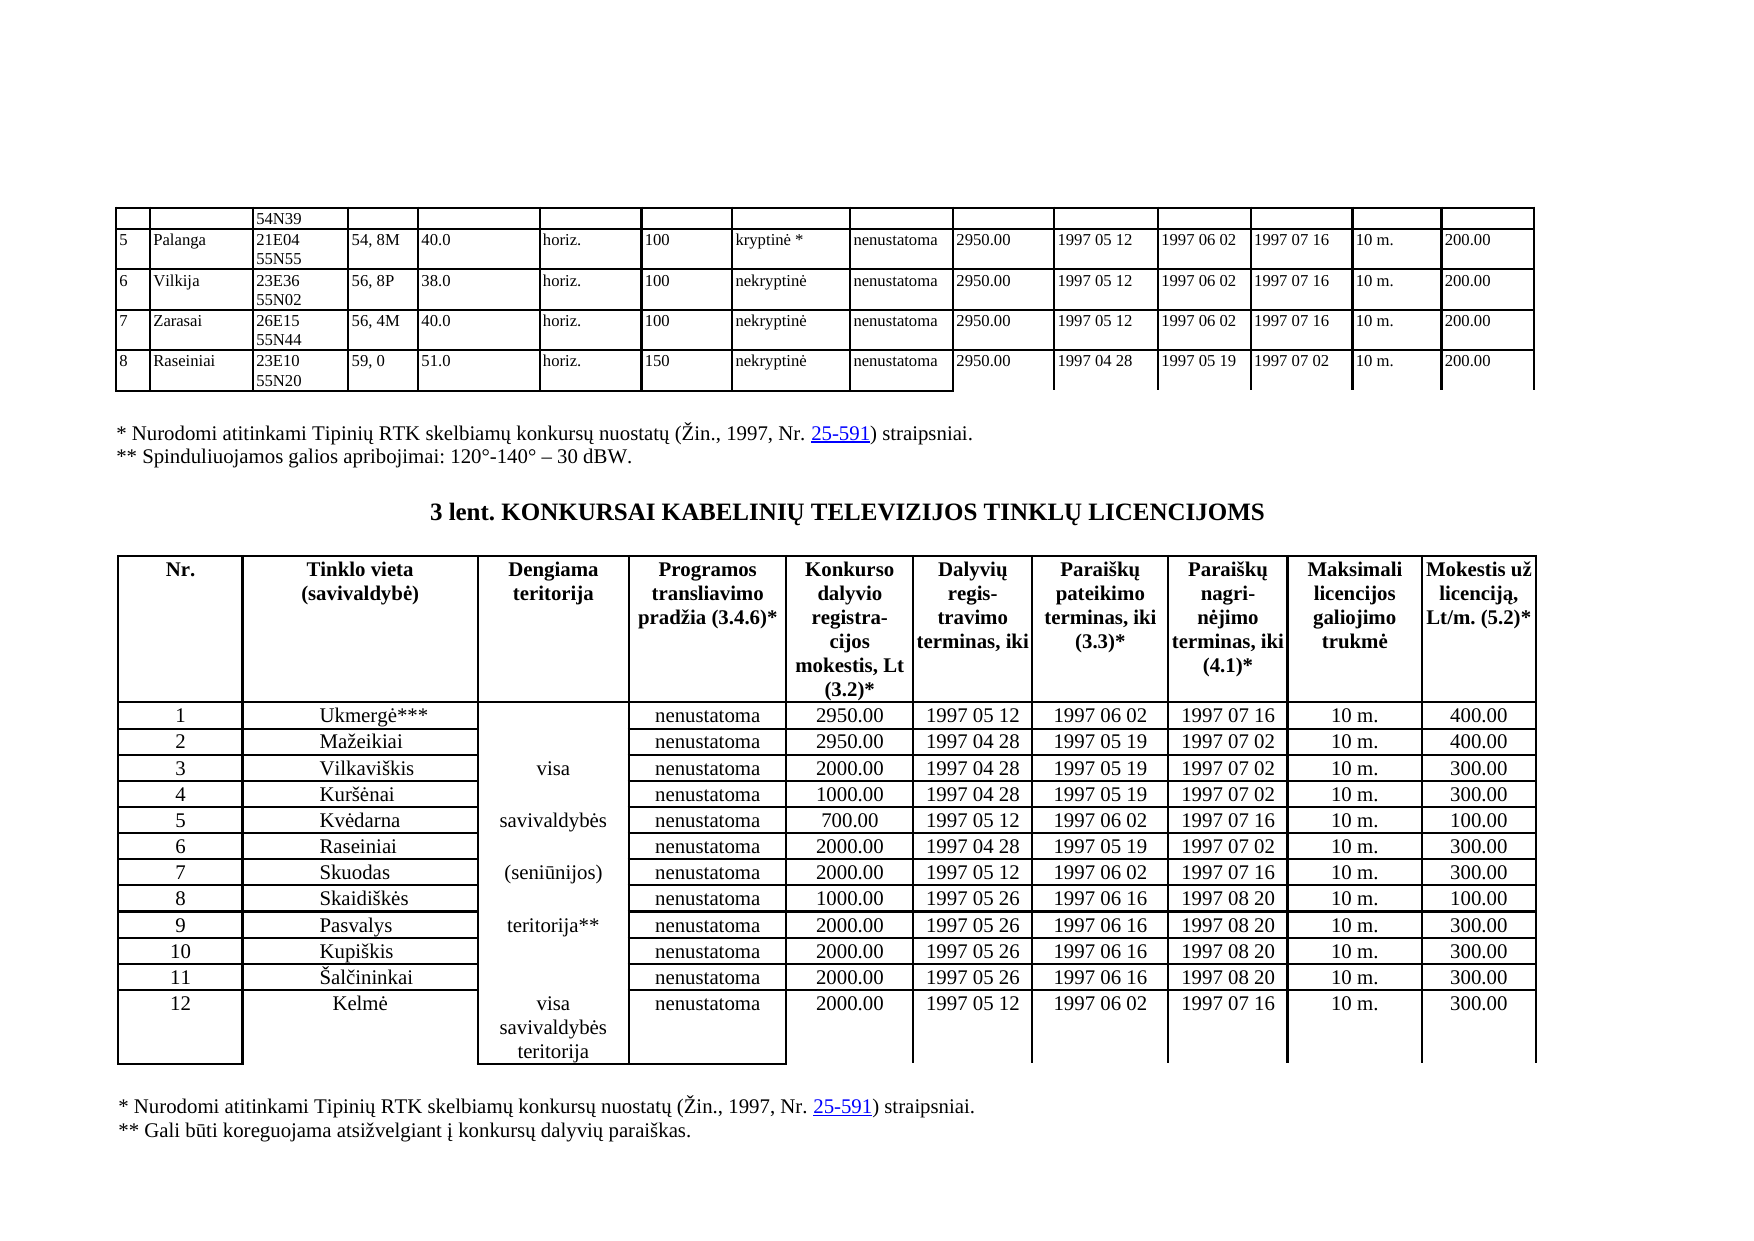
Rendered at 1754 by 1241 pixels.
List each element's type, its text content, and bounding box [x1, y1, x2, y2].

table_cell nenustatoma [851, 270, 952, 309]
table_cell 51.0 [419, 351, 539, 389]
table_cell 1997 07 16 [1169, 991, 1286, 1063]
table_cell 10 m. [1289, 834, 1421, 858]
table_cell [954, 209, 1053, 228]
table_cell 2950.00 [954, 270, 1053, 309]
table_cell 1997 06 02 [1033, 808, 1167, 832]
table_header Paraiškų pateikimo terminas, iki (3.3)* [1033, 557, 1167, 701]
table_cell 1997 04 28 [914, 730, 1031, 753]
table_cell horiz. [541, 311, 640, 349]
table_cell 1997 05 19 [1159, 351, 1250, 389]
table_cell 1997 07 16 [1169, 808, 1286, 832]
table_cell 3 [119, 756, 241, 780]
table_cell 400.00 [1423, 730, 1535, 753]
table_cell savivaldybės [479, 806, 628, 832]
table_cell 300.00 [1423, 965, 1535, 989]
table_cell 1997 06 16 [1033, 913, 1167, 937]
table_cell 300.00 [1423, 860, 1535, 884]
table_cell [479, 937, 628, 963]
table_cell 1997 07 02 [1252, 351, 1351, 389]
table_cell 100 [643, 270, 731, 309]
table_cell 2000.00 [787, 860, 912, 884]
table_cell 10 m. [1289, 991, 1421, 1063]
table_cell horiz. [541, 230, 640, 268]
table_cell 1997 04 28 [914, 834, 1031, 858]
table_cell 1997 04 28 [914, 782, 1031, 806]
table_cell 100.00 [1423, 808, 1535, 832]
table_cell 1997 06 02 [1033, 703, 1167, 727]
table_cell 1997 05 12 [914, 991, 1031, 1063]
table_cell Ukmergė*** [244, 703, 477, 727]
table_cell 200.00 [1443, 230, 1533, 268]
table_cell 1997 05 26 [914, 939, 1031, 963]
table_cell nekryptinė [733, 270, 849, 309]
table_cell 1997 04 28 [914, 756, 1031, 780]
table_cell 1997 04 28 [1055, 351, 1157, 389]
table_cell 40.0 [419, 311, 539, 349]
table_cell [1443, 209, 1533, 228]
table_header Mokestis už licenciją, Lt/m. (5.2)* [1423, 557, 1535, 701]
table_cell 2000.00 [787, 939, 912, 963]
table_cell [151, 209, 252, 228]
table_cell nenustatoma [851, 351, 952, 389]
table_cell Kelmė [244, 991, 477, 1063]
table_cell nenustatoma [630, 965, 785, 989]
table_cell 2000.00 [787, 965, 912, 989]
table_cell 1997 05 26 [914, 913, 1031, 937]
table_cell 5 [119, 808, 241, 832]
table_cell 1997 05 26 [914, 965, 1031, 989]
table_cell nenustatoma [851, 230, 952, 268]
table_cell 1997 06 16 [1033, 965, 1167, 989]
table_cell 8 [119, 886, 241, 910]
table_cell Vilkija [151, 270, 252, 309]
table_cell 10 m. [1289, 730, 1421, 753]
table_cell 10 m. [1354, 351, 1440, 389]
table_cell 100 [643, 230, 731, 268]
table_cell 40.0 [419, 230, 539, 268]
table_header Konkurso dalyvio registra- cijos mokestis, Lt (3.2)* [787, 557, 912, 701]
table_cell 300.00 [1423, 913, 1535, 937]
table_cell nenustatoma [630, 991, 785, 1063]
table_cell [117, 209, 149, 228]
table_cell 150 [643, 351, 731, 389]
table_cell 4 [119, 782, 241, 806]
table_cell 400.00 [1423, 703, 1535, 727]
table_cell 2000.00 [787, 834, 912, 858]
table_cell [1354, 209, 1440, 228]
table_cell Skaidiškės [244, 886, 477, 910]
table_cell 10 m. [1289, 939, 1421, 963]
table_cell 7 [119, 860, 241, 884]
table_cell 2950.00 [787, 703, 912, 727]
table_cell nenustatoma [630, 886, 785, 910]
table_cell nekryptinė [733, 311, 849, 349]
table_cell 1997 05 12 [914, 703, 1031, 727]
table_cell [1159, 209, 1250, 228]
table_cell 1997 06 02 [1033, 860, 1167, 884]
table_cell 6 [117, 270, 149, 309]
table_cell Kvėdarna [244, 808, 477, 832]
table_cell Zarasai [151, 311, 252, 349]
table_cell 6 [119, 834, 241, 858]
table_header Programos transliavimo pradžia (3.4.6)* [630, 557, 785, 701]
table_cell 1000.00 [787, 782, 912, 806]
table_cell [349, 209, 417, 228]
table_cell 10 m. [1289, 703, 1421, 727]
table_cell [1055, 209, 1157, 228]
table_cell Vilkaviškis [244, 756, 477, 780]
table_cell 1997 07 16 [1169, 860, 1286, 884]
table_cell [479, 728, 628, 753]
table_cell nenustatoma [630, 756, 785, 780]
table_cell 1997 07 16 [1252, 230, 1351, 268]
table_cell 1997 05 12 [1055, 311, 1157, 349]
table_cell 2950.00 [787, 730, 912, 753]
table_cell Palanga [151, 230, 252, 268]
table_cell nenustatoma [630, 834, 785, 858]
table_cell Kupiškis [244, 939, 477, 963]
table_cell 1997 07 02 [1169, 730, 1286, 753]
table_cell [479, 703, 628, 727]
table_cell Skuodas [244, 860, 477, 884]
table_cell 2000.00 [787, 913, 912, 937]
table_cell Mažeikiai [244, 730, 477, 753]
table_cell Šalčininkai [244, 965, 477, 989]
table_cell 1997 05 26 [914, 886, 1031, 910]
table_cell 1997 08 20 [1169, 965, 1286, 989]
table_cell nekryptinė [733, 351, 849, 389]
table_cell [541, 209, 640, 228]
table_cell 1000.00 [787, 886, 912, 910]
table_cell [479, 780, 628, 806]
table_cell 300.00 [1423, 782, 1535, 806]
table_cell 2 [119, 730, 241, 753]
table_cell 5 [117, 230, 149, 268]
table_cell 200.00 [1443, 270, 1533, 309]
table_cell 10 m. [1289, 756, 1421, 780]
table_cell 1997 05 12 [1055, 270, 1157, 309]
text ** Gali būti koreguojama atsižvelgiant į konkursų dalyvių paraiškas. [118, 1118, 1577, 1142]
text * Nurodomi atitinkami Tipinių RTK skelbiamų konkursų nuostatų (Žin., 1997, Nr. 25-591) straipsniai. [118, 1094, 1577, 1118]
table_cell 1997 07 02 [1169, 834, 1286, 858]
table_header Dalyvių regis-travimo terminas, iki [914, 557, 1031, 701]
text 3 lent. KONKURSAI KABELINIŲ TELEVIZIJOS TINKLŲ LICENCIJOMS [118, 497, 1577, 526]
table_cell 1997 05 12 [914, 808, 1031, 832]
table_cell 1997 05 12 [914, 860, 1031, 884]
table_cell Pasvalys [244, 913, 477, 937]
table_cell 1997 07 16 [1169, 703, 1286, 727]
table_cell 100.00 [1423, 886, 1535, 910]
table_cell 300.00 [1423, 991, 1535, 1063]
table_cell 1997 08 20 [1169, 913, 1286, 937]
table_cell 1997 05 19 [1033, 782, 1167, 806]
table_header Dengiama teritorija [479, 557, 628, 701]
table_cell 200.00 [1443, 351, 1533, 389]
table_cell 2950.00 [954, 351, 1053, 389]
table_cell 10 m. [1289, 860, 1421, 884]
table_cell 11 [119, 965, 241, 989]
table_cell 1997 07 02 [1169, 782, 1286, 806]
table_cell 1997 07 02 [1169, 756, 1286, 780]
table_cell 1997 06 02 [1033, 991, 1167, 1063]
table_cell 1997 08 20 [1169, 939, 1286, 963]
table_cell [643, 209, 731, 228]
table_cell nenustatoma [630, 703, 785, 727]
table_cell horiz. [541, 270, 640, 309]
table_cell [479, 963, 628, 989]
table_cell 2000.00 [787, 756, 912, 780]
table_cell nenustatoma [630, 913, 785, 937]
table_cell 1997 05 19 [1033, 730, 1167, 753]
table_cell 12 [119, 991, 241, 1063]
text ** Spinduliuojamos galios apribojimai: 120°-140° – 30 dBW. [116, 444, 1577, 468]
table_cell Kuršėnai [244, 782, 477, 806]
table_cell visa savivaldybės teritorija [479, 989, 628, 1063]
table_cell 300.00 [1423, 756, 1535, 780]
table_cell 26E15 55N44 [254, 311, 347, 349]
table_cell horiz. [541, 351, 640, 389]
table_cell 59, 0 [349, 351, 417, 389]
table_cell nenustatoma [630, 808, 785, 832]
table_cell 10 m. [1289, 808, 1421, 832]
table_cell 1997 06 16 [1033, 939, 1167, 963]
table_cell 100 [643, 311, 731, 349]
table_cell 10 m. [1289, 886, 1421, 910]
table_cell [479, 884, 628, 910]
table_cell 54N39 [254, 209, 347, 228]
table_cell nenustatoma [630, 782, 785, 806]
table_cell 8 [117, 351, 149, 389]
table_cell [419, 209, 539, 228]
table_cell nenustatoma [630, 939, 785, 963]
table_cell 10 m. [1289, 965, 1421, 989]
table_cell nenustatoma [851, 311, 952, 349]
table_header Nr. [119, 557, 241, 701]
text * Nurodomi atitinkami Tipinių RTK skelbiamų konkursų nuostatų (Žin., 1997, Nr. 25-591) straipsniai. [116, 420, 1577, 444]
table_cell 2950.00 [954, 230, 1053, 268]
table_header Maksimali licencijos galiojimo trukmė [1289, 557, 1421, 701]
table_cell 200.00 [1443, 311, 1533, 349]
table_cell 10 m. [1289, 913, 1421, 937]
table_cell 700.00 [787, 808, 912, 832]
table_cell 56, 8P [349, 270, 417, 309]
table_cell 2950.00 [954, 311, 1053, 349]
table_cell (seniūnijos) [479, 858, 628, 884]
table_cell 1997 06 16 [1033, 886, 1167, 910]
table_cell 7 [117, 311, 149, 349]
table_cell 1997 06 02 [1159, 311, 1250, 349]
table_cell 21E04 55N55 [254, 230, 347, 268]
table_cell 2000.00 [787, 991, 912, 1063]
table_cell 1997 05 19 [1033, 756, 1167, 780]
table_cell 10 [119, 939, 241, 963]
table_cell 9 [119, 913, 241, 937]
table_cell 1997 07 16 [1252, 311, 1351, 349]
table_cell 300.00 [1423, 939, 1535, 963]
table_cell kryptinė * [733, 230, 849, 268]
table_cell 38.0 [419, 270, 539, 309]
table_cell 1997 08 20 [1169, 886, 1286, 910]
table_cell [733, 209, 849, 228]
table_cell [479, 832, 628, 858]
table_cell 300.00 [1423, 834, 1535, 858]
table_cell 10 m. [1289, 782, 1421, 806]
table_cell Raseiniai [244, 834, 477, 858]
table_cell teritorija** [479, 910, 628, 937]
table_cell 10 m. [1354, 311, 1440, 349]
table_cell 23E36 55N02 [254, 270, 347, 309]
table_cell Raseiniai [151, 351, 252, 389]
table_cell 54, 8M [349, 230, 417, 268]
table_cell 10 m. [1354, 230, 1440, 268]
table_cell 1997 05 19 [1033, 834, 1167, 858]
table_cell nenustatoma [630, 730, 785, 753]
table_cell 1997 05 12 [1055, 230, 1157, 268]
table_cell 1997 07 16 [1252, 270, 1351, 309]
table_cell 1997 06 02 [1159, 230, 1250, 268]
table_cell 23E10 55N20 [254, 351, 347, 389]
table_cell 56, 4M [349, 311, 417, 349]
table_cell visa [479, 754, 628, 780]
table_cell 1997 06 02 [1159, 270, 1250, 309]
table_header Tinklo vieta (savivaldybė) [244, 557, 477, 701]
table_cell nenustatoma [630, 860, 785, 884]
table_cell [851, 209, 952, 228]
table_cell 10 m. [1354, 270, 1440, 309]
table_header Paraiškų nagri- nėjimo terminas, iki (4.1)* [1169, 557, 1286, 701]
table_cell [1252, 209, 1351, 228]
table_cell 1 [119, 703, 241, 727]
